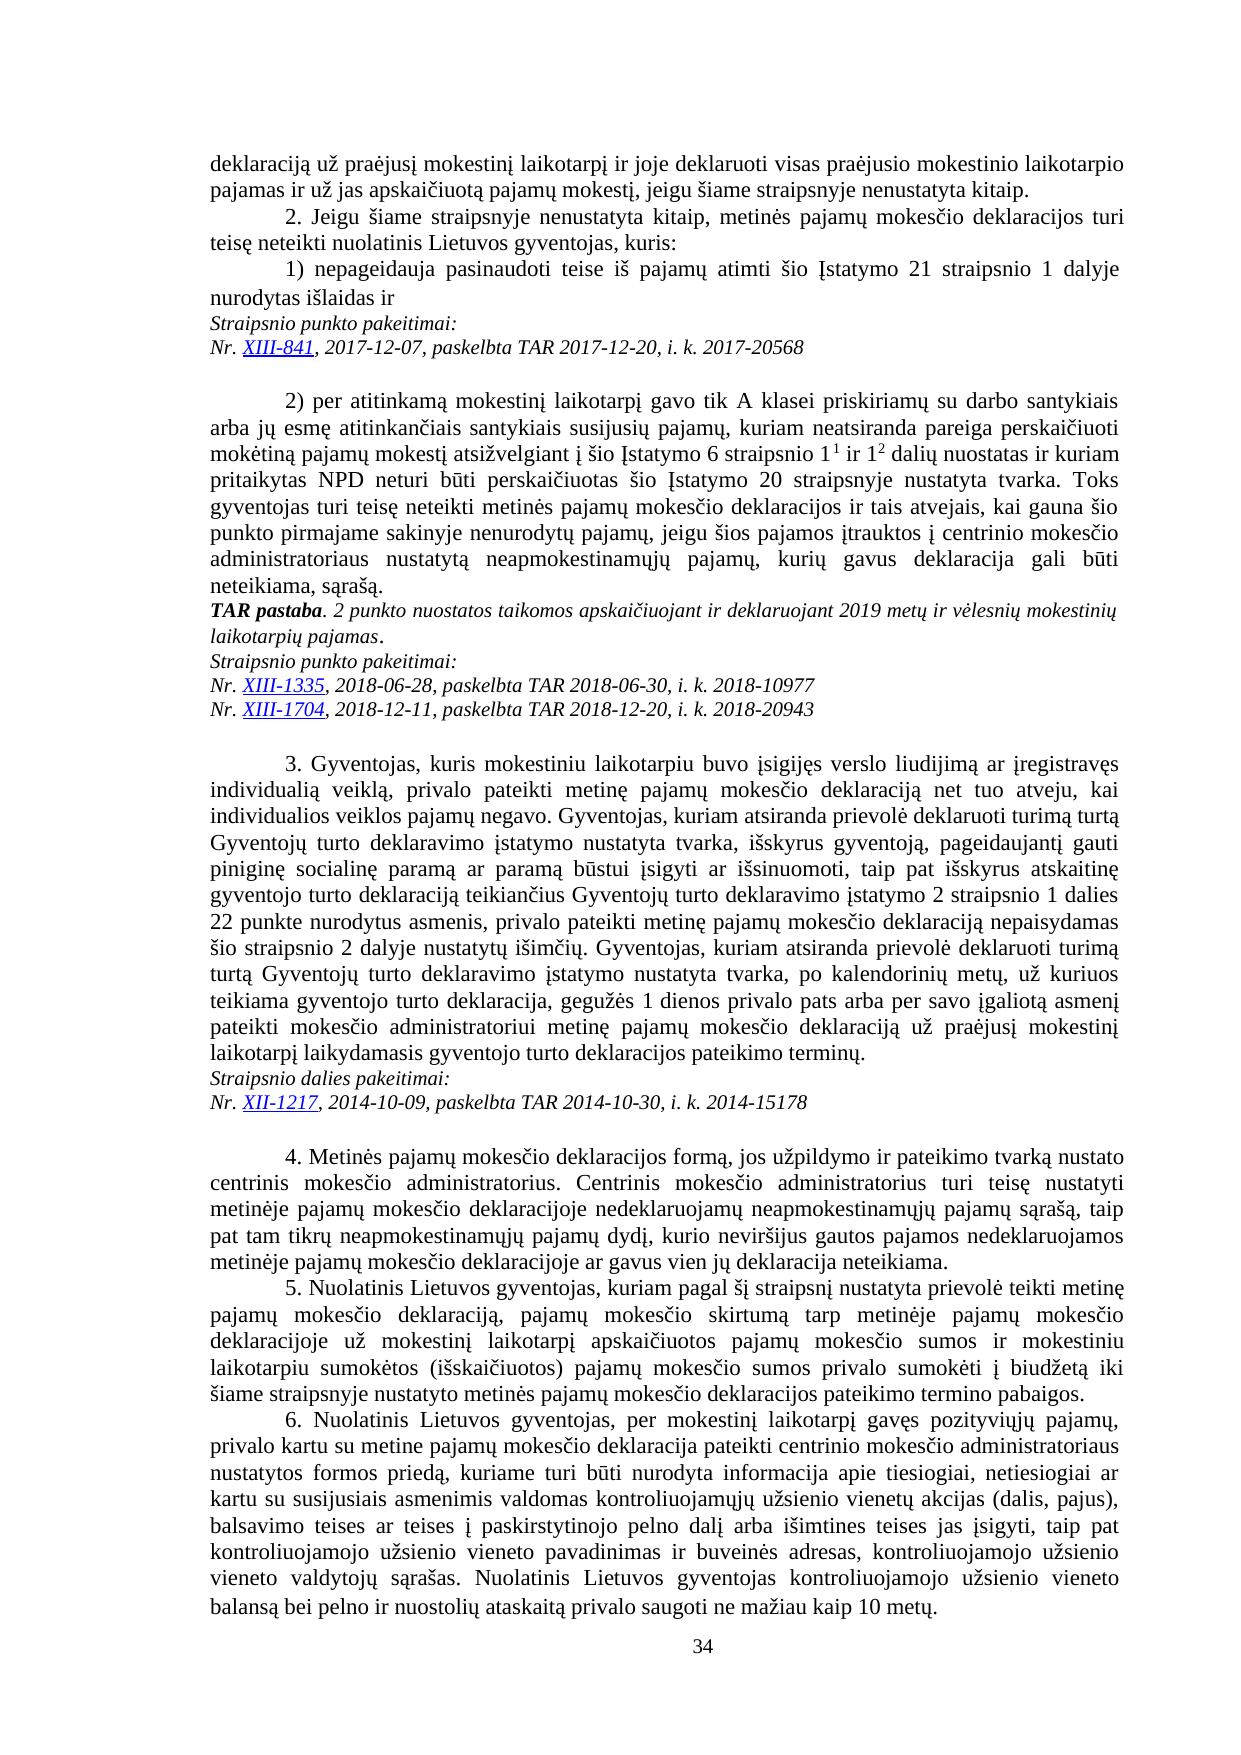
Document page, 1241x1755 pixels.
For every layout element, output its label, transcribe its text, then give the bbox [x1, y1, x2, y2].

text 6. Nuolatinis Lietuvos gyventojas, per mokestinį laikotarpį gavęs pozityviųjų pajamų, privalo kartu su metine pajamų mokesčio deklaracija pateikti centrinio mokesčio administratoriaus nustatytos formos priedą, kuriame turi būti nurodyta informacija apie tiesiogiai, netiesiogiai ar kartu su susijusiais asmenimis valdomas kontroliuojamųjų užsienio vienetų akcijas (dalis, pajus), balsavimo teises ar teises į paskirstytinojo pelno dalį arba išimtines teises jas įsigyti, taip pat kontroliuojamojo užsienio vieneto pavadinimas ir buveinės adresas, kontroliuojamojo užsienio vieneto valdytojų sąrašas. Nuolatinis Lietuvos gyventojas kontroliuojamojo užsienio vieneto balansą bei pelno ir nuostolių ataskaitą privalo saugoti ne mažiau kaip 10 metų. [210, 1406, 1120, 1619]
text Nr. XIII-1704, 2018-12-11, paskelbta TAR 2018-12-20, i. k. 2018-20943 [210, 697, 1120, 721]
text Nr. XIII-1335, 2018-06-28, paskelbta TAR 2018-06-30, i. k. 2018-10977 [210, 673, 1120, 697]
text Nr. XIII-841, 2017-12-07, paskelbta TAR 2017-12-20, i. k. 2017-20568 [210, 334, 1120, 359]
text TAR pastaba. 2 punkto nuostatos taikomos apskaičiuojant ir deklaruojant 2019 metų ir vėlesnių mokestinių laikotarpių pajamas. [210, 598, 1120, 649]
text 4. Metinės pajamų mokesčio deklaracijos formą, jos užpildymo ir pateikimo tvarką nustato centrinis mokesčio administratorius. Centrinis mokesčio administratorius turi teisę nustatyti metinėje pajamų mokesčio deklaracijoje nedeklaruojamų neapmokestinamųjų pajamų sąrašą, taip pat tam tikrų neapmokestinamųjų pajamų dydį, kurio neviršijus gautos pajamos nedeklaruojamos metinėje pajamų mokesčio deklaracijoje ar gavus vien jų deklaracija neteikiama. [210, 1143, 1126, 1274]
text 1) nepageidauja pasinaudoti teise iš pajamų atimti šio Įstatymo 21 straipsnio 1 dalyje nurodytas išlaidas ir [210, 255, 1120, 311]
text 5. Nuolatinis Lietuvos gyventojas, kuriam pagal šį straipsnį nustatyta prievolė teikti metinę pajamų mokesčio deklaraciją, pajamų mokesčio skirtumą tarp metinėje pajamų mokesčio deklaracijoje už mokestinį laikotarpį apskaičiuotos pajamų mokesčio sumos ir mokestiniu laikotarpiu sumokėtos (išskaičiuotos) pajamų mokesčio sumos privalo sumokėti į biudžetą iki šiame straipsnyje nustatyto metinės pajamų mokesčio deklaracijos pateikimo termino pabaigos. [210, 1274, 1126, 1406]
text Straipsnio punkto pakeitimai: [210, 311, 1120, 334]
text Nr. XII-1217, 2014-10-09, paskelbta TAR 2014-10-30, i. k. 2014-15178 [210, 1090, 1120, 1114]
text 2. Jeigu šiame straipsnyje nenustatyta kitaip, metinės pajamų mokesčio deklaracijos turi teisę neteikti nuolatinis Lietuvos gyventojas, kuris: [210, 203, 1126, 255]
text Straipsnio dalies pakeitimai: [210, 1066, 1120, 1090]
text 2) per atitinkamą mokestinį laikotarpį gavo tik A klasei priskiriamų su darbo santykiais arba jų esmę atitinkančiais santykiais susijusių pajamų, kuriam neatsiranda pareiga perskaičiuoti mokėtiną pajamų mokestį atsižvelgiant į šio Įstatymo 6 straipsnio 11 ir 12 dalių nuostatas ir kuriam pritaikytas NPD neturi būti perskaičiuotas šio Įstatymo 20 straipsnyje nustatyta tvarka. Toks gyventojas turi teisę neteikti metinės pajamų mokesčio deklaracijos ir tais atvejais, kai gauna šio punkto pirmajame sakinyje nenurodytų pajamų, jeigu šios pajamos įtrauktos į centrinio mokesčio administratoriaus nustatytą neapmokestinamųjų pajamų, kurių gavus deklaracija gali būti neteikiama, sąrašą. [210, 387, 1120, 598]
text deklaraciją už praėjusį mokestinį laikotarpį ir joje deklaruoti visas praėjusio mokestinio laikotarpio pajamas ir už jas apskaičiuotą pajamų mokestį, jeigu šiame straipsnyje nenustatyta kitaip. [210, 150, 1126, 203]
text Straipsnio punkto pakeitimai: [210, 649, 1120, 673]
text 3. Gyventojas, kuris mokestiniu laikotarpiu buvo įsigijęs verslo liudijimą ar įregistravęs individualią veiklą, privalo pateikti metinę pajamų mokesčio deklaraciją net tuo atveju, kai individualios veiklos pajamų negavo. Gyventojas, kuriam atsiranda prievolė deklaruoti turimą turtą Gyventojų turto deklaravimo įstatymo nustatyta tvarka, išskyrus gyventoją, pageidaujantį gauti piniginę socialinę paramą ar paramą būstui įsigyti ar išsinuomoti, taip pat išskyrus atskaitinę gyventojo turto deklaraciją teikiančius Gyventojų turto deklaravimo įstatymo 2 straipsnio 1 dalies 22 punkte nurodytus asmenis, privalo pateikti metinę pajamų mokesčio deklaraciją nepaisydamas šio straipsnio 2 dalyje nustatytų išimčių. Gyventojas, kuriam atsiranda prievolė deklaruoti turimą turtą Gyventojų turto deklaravimo įstatymo nustatyta tvarka, po kalendorinių metų, už kuriuos teikiama gyventojo turto deklaracija, gegužės 1 dienos privalo pats arba per savo įgaliotą asmenį pateikti mokesčio administratoriui metinę pajamų mokesčio deklaraciją už praėjusį mokestinį laikotarpį laikydamasis gyventojo turto deklaracijos pateikimo terminų. [210, 749, 1120, 1066]
